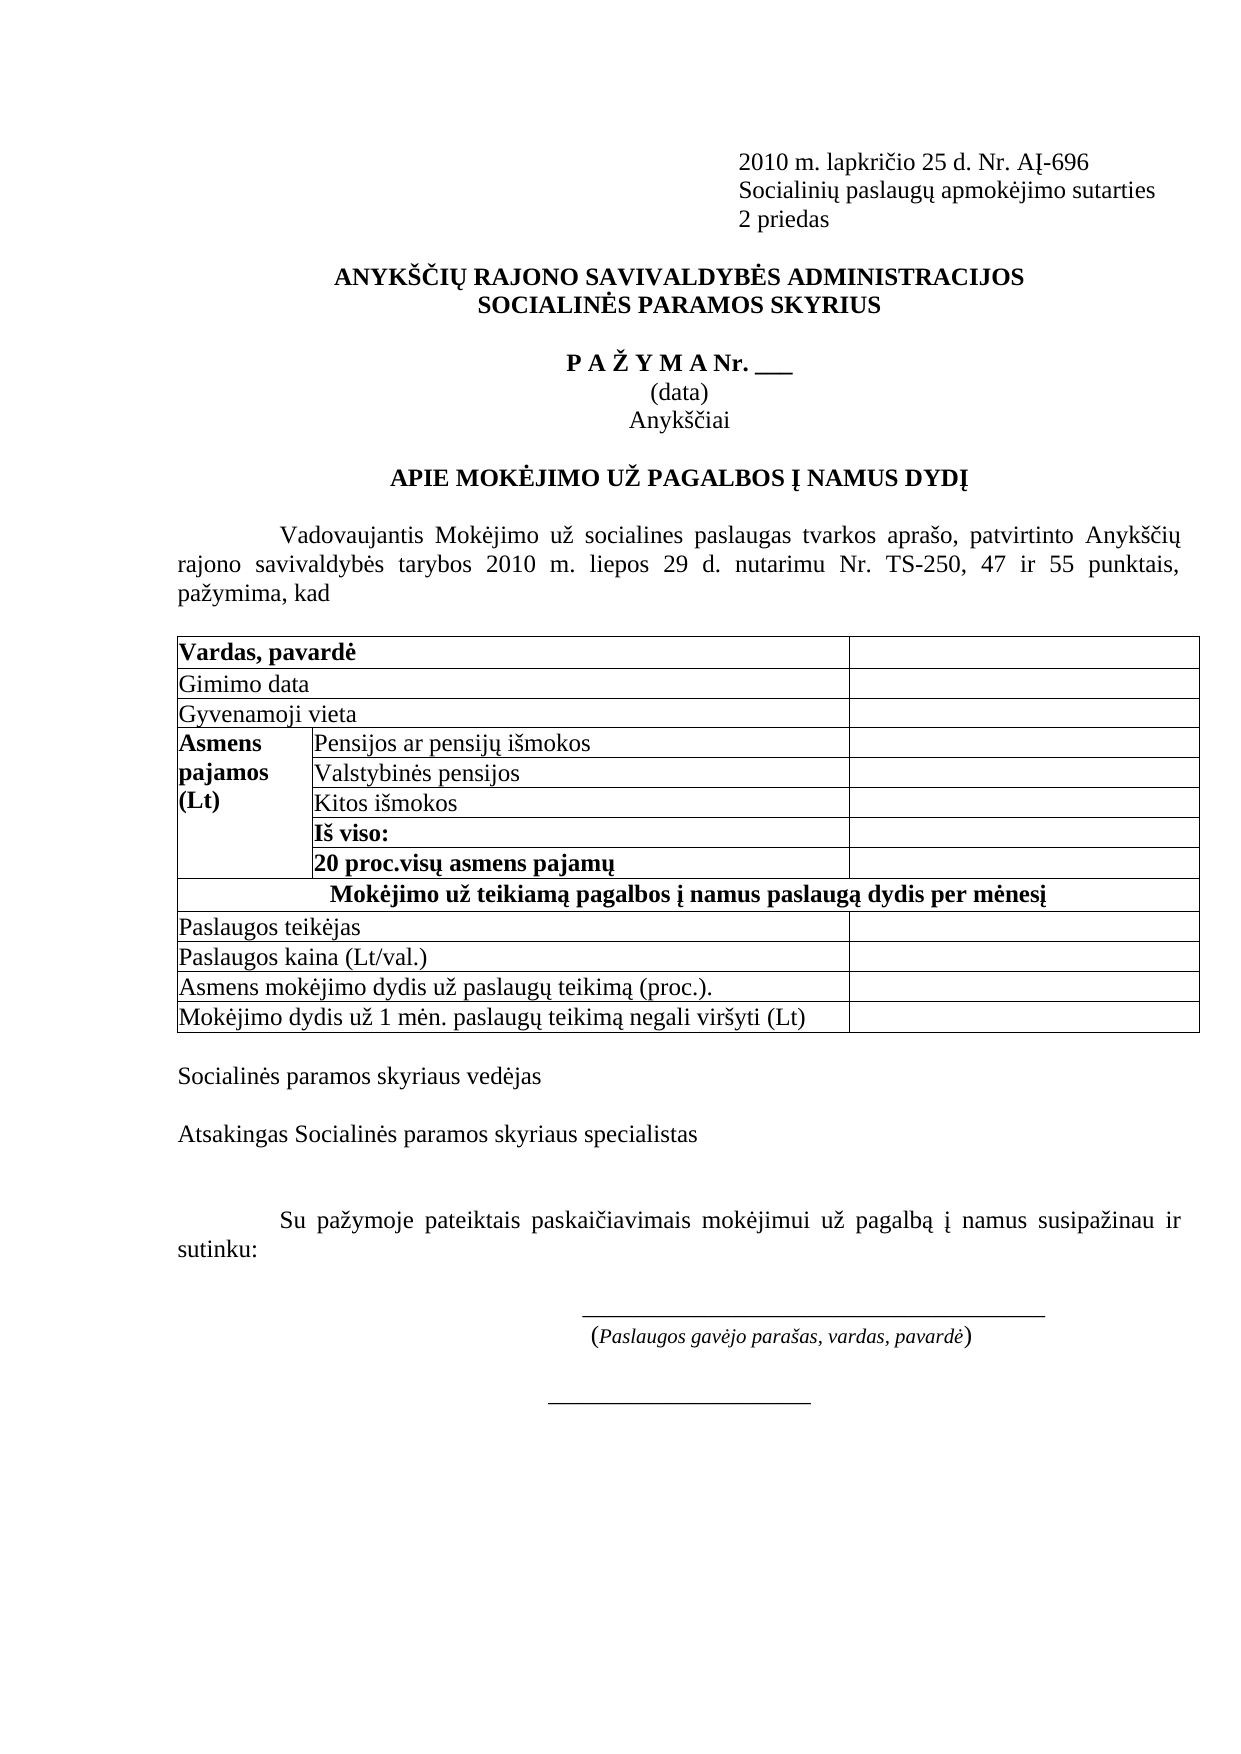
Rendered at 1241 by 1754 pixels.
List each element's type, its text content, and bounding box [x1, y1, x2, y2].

table_cell [850, 1002, 1199, 1032]
text Socialinės paramos skyriaus vedėjas [177, 1061, 1181, 1090]
table_cell Paslaugos teikėjas [178, 912, 849, 941]
text Atsakingas Socialinės paramos skyriaus specialistas [177, 1119, 1181, 1148]
text 2 priedas [177, 204, 1181, 233]
table_cell [850, 818, 1199, 847]
table_cell [850, 699, 1199, 727]
table_cell Iš viso: [313, 818, 849, 847]
table_cell [850, 912, 1199, 941]
text Su pažymoje pateiktais paskaičiavimais mokėjimui už pagalbą į namus susipažinau ir sutinku: [177, 1205, 1181, 1263]
table_cell Paslaugos kaina (Lt/val.) [178, 942, 849, 971]
text ANYKŠČIŲ RAJONO SAVIVALDYBĖS ADMINISTRACIJOS [177, 262, 1181, 291]
table_cell [850, 942, 1199, 971]
table_cell Mokėjimo dydis už 1 mėn. paslaugų teikimą negali viršyti (Lt) [178, 1002, 849, 1032]
table_cell Gimimo data [178, 669, 849, 698]
table_cell [850, 758, 1199, 787]
table_cell 20 proc.visų asmens pajamų [313, 848, 849, 878]
table_cell Asmens mokėjimo dydis už paslaugų teikimą (proc.). [178, 972, 849, 1001]
text _____________________________________ [447, 1291, 1181, 1320]
text (Paslaugos gavėjo parašas, vardas, pavardė) [177, 1320, 1181, 1349]
text Socialinių paslaugų apmokėjimo sutarties [177, 176, 1181, 204]
table_cell Asmens pajamos (Lt) [178, 728, 312, 878]
text P A Ž Y M A Nr. ___ [177, 348, 1181, 377]
text (data) [177, 377, 1181, 406]
table_cell [850, 728, 1199, 757]
table_cell Gyvenamoji vieta [178, 699, 849, 727]
text _____________________ [177, 1378, 1181, 1406]
table_cell [850, 788, 1199, 817]
table_cell Valstybinės pensijos [313, 758, 849, 787]
table_cell [850, 669, 1199, 698]
table_header [850, 637, 1199, 668]
text Anykščiai [177, 406, 1181, 434]
table_cell Mokėjimo už teikiamą pagalbos į namus paslaugą dydis per mėnesį [178, 879, 1199, 911]
table_header Vardas, pavardė [178, 637, 849, 668]
text Vadovaujantis Mokėjimo už socialines paslaugas tvarkos aprašo, patvirtinto Anykščių rajono savivaldybės tarybos 2010 m. liepos 29 d. nutarimu Nr. TS-250, 47 ir 55 punktais, pažymima, kad [177, 521, 1181, 607]
table_cell Kitos išmokos [313, 788, 849, 817]
text 2010 m. lapkričio 25 d. Nr. AĮ-696 [177, 147, 1181, 176]
table_cell [850, 972, 1199, 1001]
table_cell [850, 848, 1199, 878]
text SOCIALINĖS PARAMOS SKYRIUS [177, 291, 1181, 319]
table_cell Pensijos ar pensijų išmokos [313, 728, 849, 757]
text APIE MOKĖJIMO UŽ PAGALBOS Į NAMUS DYDĮ [177, 463, 1181, 492]
